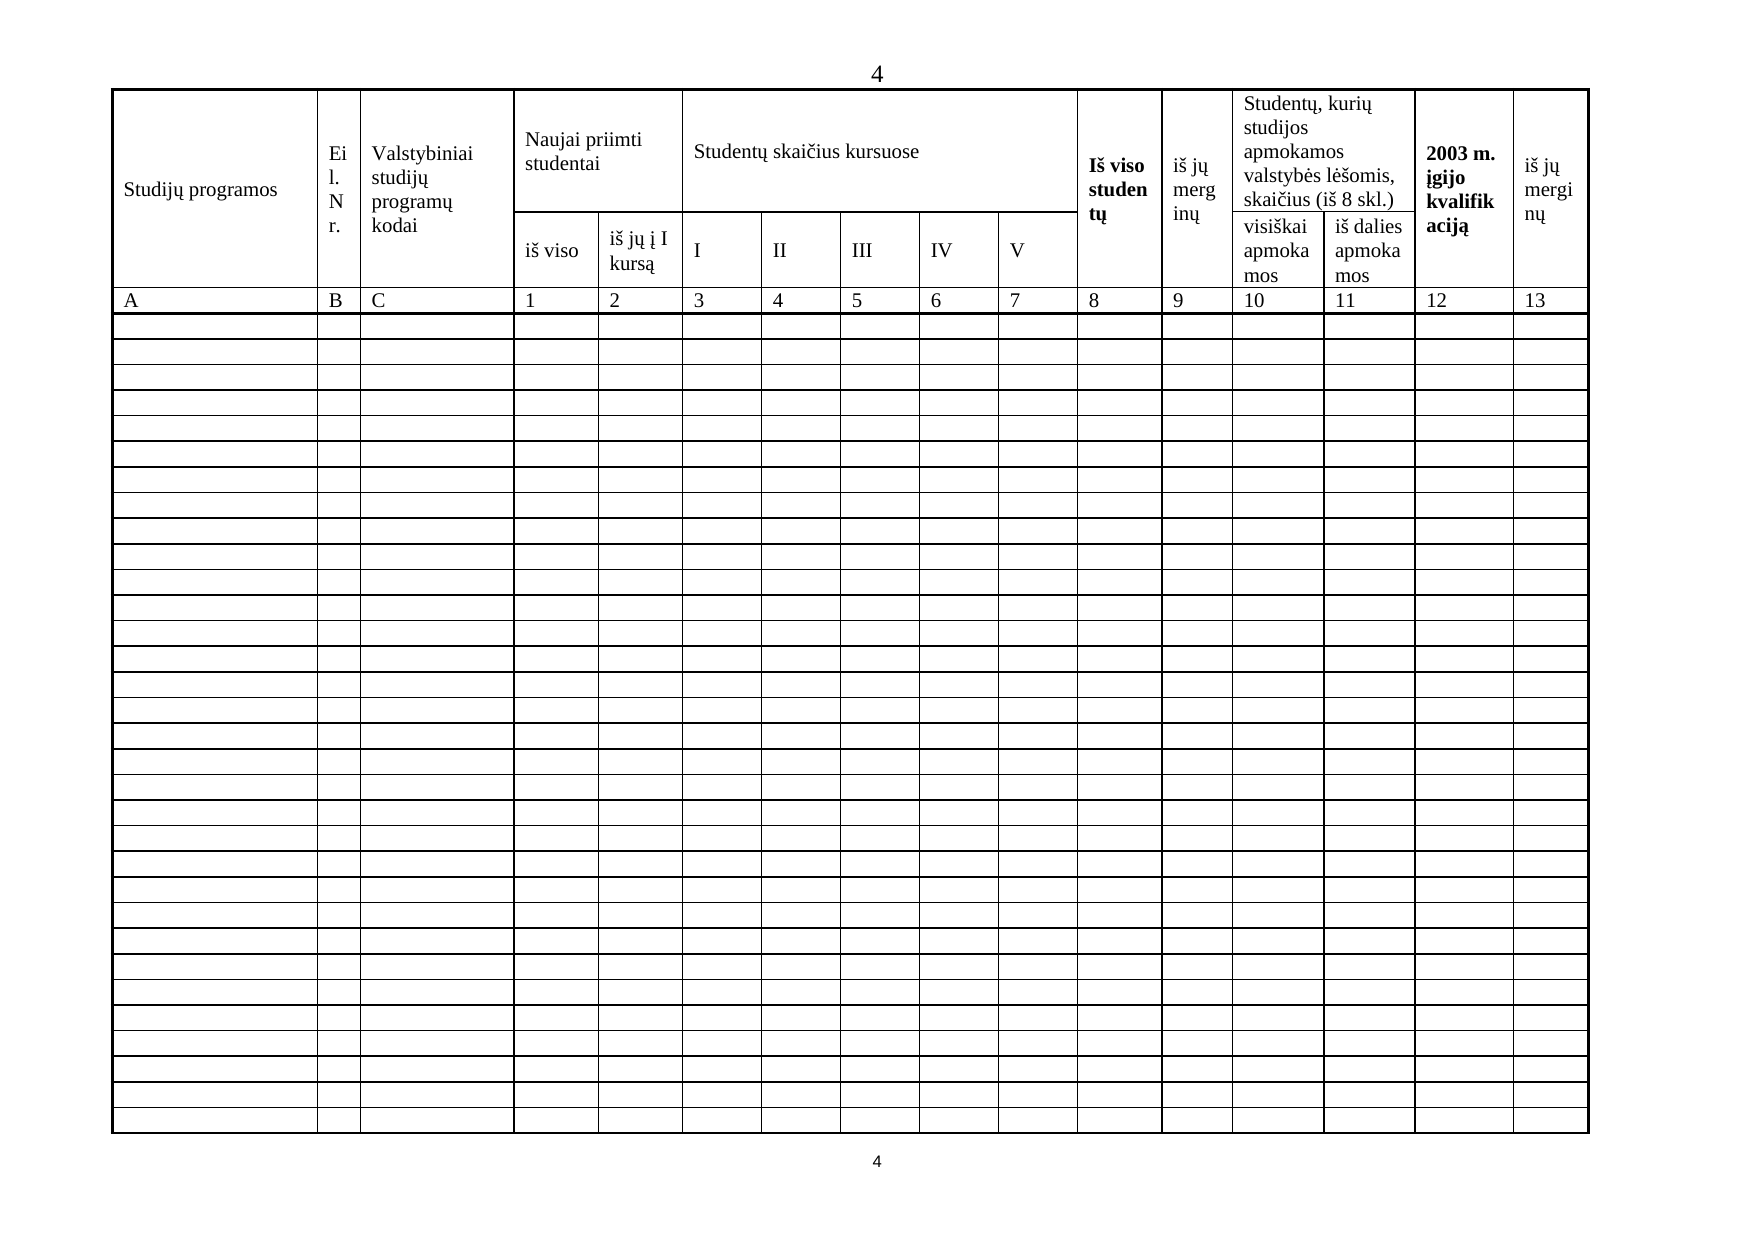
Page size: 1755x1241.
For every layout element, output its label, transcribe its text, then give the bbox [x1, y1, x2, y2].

table_cell [920, 340, 998, 363]
table_cell [1416, 724, 1513, 748]
table_cell [1514, 493, 1587, 517]
table_cell [1078, 1108, 1161, 1132]
table_cell [1078, 673, 1161, 697]
table_cell [762, 955, 840, 978]
table_cell [1325, 775, 1414, 799]
table_cell [999, 1108, 1077, 1132]
table_cell [515, 1108, 598, 1132]
table_cell [1325, 493, 1414, 517]
table_cell [515, 980, 598, 1004]
table_cell [114, 878, 317, 902]
table_cell [920, 647, 998, 671]
table_cell [1416, 416, 1513, 440]
table_cell [1163, 519, 1232, 543]
table_cell [1233, 647, 1323, 671]
table_cell [841, 724, 919, 748]
table_cell [1514, 852, 1587, 876]
table_cell [1233, 468, 1323, 492]
table_cell [1416, 545, 1513, 568]
table_cell [1233, 545, 1323, 568]
table_cell [999, 545, 1077, 568]
table_cell [1416, 775, 1513, 799]
table_cell [1078, 801, 1161, 825]
table_cell [762, 340, 840, 363]
table_cell [762, 826, 840, 850]
table_cell [1163, 929, 1232, 953]
table_cell [1514, 570, 1587, 594]
table_cell [361, 852, 513, 876]
table_cell [361, 1083, 513, 1107]
table_cell [1514, 468, 1587, 492]
table_cell [920, 852, 998, 876]
table_cell [1163, 315, 1232, 338]
table_cell [114, 1031, 317, 1055]
table_cell [999, 1083, 1077, 1107]
table_cell [1078, 826, 1161, 850]
table_cell [1163, 698, 1232, 722]
table_cell [999, 365, 1077, 389]
table_cell [1514, 1006, 1587, 1030]
table_cell 8 [1078, 288, 1161, 312]
table_cell [999, 340, 1077, 363]
table_cell [920, 493, 998, 517]
table_cell [1325, 621, 1414, 645]
table_cell [1325, 878, 1414, 902]
table_cell [1163, 340, 1232, 363]
table_cell [841, 468, 919, 492]
table_cell [841, 903, 919, 927]
table_cell [841, 673, 919, 697]
table_cell [1416, 596, 1513, 620]
table_cell [1233, 698, 1323, 722]
table_cell [114, 391, 317, 415]
table_cell [999, 468, 1077, 492]
table_cell [999, 673, 1077, 697]
table_cell [599, 416, 682, 440]
table_cell B [318, 288, 360, 312]
table_cell [361, 775, 513, 799]
table_cell [1163, 365, 1232, 389]
table_cell [920, 391, 998, 415]
table_cell [1233, 570, 1323, 594]
table_cell [1514, 750, 1587, 773]
table_header Studentų skaičius kursuose [683, 91, 1077, 211]
table_cell [1514, 365, 1587, 389]
table_cell [920, 570, 998, 594]
table_cell [318, 801, 360, 825]
table_cell [599, 903, 682, 927]
table_cell [1163, 416, 1232, 440]
table_cell [114, 621, 317, 645]
table_cell [841, 519, 919, 543]
table_cell [1416, 801, 1513, 825]
table_cell [318, 416, 360, 440]
table_cell [1078, 929, 1161, 953]
table_cell [515, 955, 598, 978]
table_cell [1163, 878, 1232, 902]
table_cell [1163, 621, 1232, 645]
table_cell [999, 955, 1077, 978]
table_cell [1514, 621, 1587, 645]
table_cell [1325, 570, 1414, 594]
table_cell [762, 750, 840, 773]
table_cell [762, 673, 840, 697]
table_cell [114, 545, 317, 568]
table_cell [683, 724, 761, 748]
table_cell [920, 980, 998, 1004]
table_cell [999, 852, 1077, 876]
table_cell [361, 493, 513, 517]
table_cell [318, 647, 360, 671]
table_cell [114, 929, 317, 953]
table_cell [841, 545, 919, 568]
table_cell [1233, 955, 1323, 978]
table_cell [515, 801, 598, 825]
table_cell [1163, 493, 1232, 517]
table_cell [599, 365, 682, 389]
table_cell [1078, 698, 1161, 722]
table_cell [1416, 315, 1513, 338]
table_cell 12 [1416, 288, 1513, 312]
table_cell [1416, 1083, 1513, 1107]
table_header Naujai priimti studentai [515, 91, 682, 211]
table_cell [1163, 801, 1232, 825]
table_cell [999, 1057, 1077, 1081]
table_cell [1514, 980, 1587, 1004]
table_cell [1325, 468, 1414, 492]
table_cell [1163, 1006, 1232, 1030]
table_cell [1233, 365, 1323, 389]
table_cell [920, 878, 998, 902]
table_cell [999, 929, 1077, 953]
table_cell [841, 391, 919, 415]
table_cell [318, 545, 360, 568]
table_cell [1514, 903, 1587, 927]
table_cell [318, 468, 360, 492]
table_cell [762, 1031, 840, 1055]
table_cell [841, 416, 919, 440]
table_cell [920, 826, 998, 850]
table_cell [1163, 570, 1232, 594]
table_cell 2 [599, 288, 682, 312]
table_cell [599, 519, 682, 543]
table_cell [515, 826, 598, 850]
table_header iš jų merginų [1163, 91, 1232, 287]
table_cell [599, 955, 682, 978]
table_cell [361, 570, 513, 594]
table_cell iš jų į I kursą [599, 213, 682, 287]
table_cell [1163, 1083, 1232, 1107]
table_cell [318, 493, 360, 517]
table_cell [515, 698, 598, 722]
table_cell [920, 1108, 998, 1132]
table_cell [599, 698, 682, 722]
table_cell [1416, 1108, 1513, 1132]
table_cell [1325, 1031, 1414, 1055]
table_cell [318, 750, 360, 773]
table_cell [114, 493, 317, 517]
table_cell [1078, 955, 1161, 978]
table_cell [1325, 545, 1414, 568]
table_cell [114, 673, 317, 697]
table_cell [114, 724, 317, 748]
table_cell [683, 519, 761, 543]
table_cell [114, 852, 317, 876]
table_cell [1233, 596, 1323, 620]
table_cell 4 [762, 288, 840, 312]
table_cell [1325, 647, 1414, 671]
table_cell [1514, 673, 1587, 697]
table_cell [361, 596, 513, 620]
table_cell [318, 878, 360, 902]
table_cell [1514, 647, 1587, 671]
table_cell [1163, 826, 1232, 850]
table_cell [114, 647, 317, 671]
table_cell [841, 929, 919, 953]
table_cell [515, 647, 598, 671]
table_cell [1325, 340, 1414, 363]
table_cell [318, 903, 360, 927]
table_cell [1163, 442, 1232, 466]
table_cell [318, 826, 360, 850]
table_cell [762, 493, 840, 517]
table_cell [361, 673, 513, 697]
table_cell [1514, 801, 1587, 825]
table_cell [599, 775, 682, 799]
table_cell [361, 1006, 513, 1030]
table_cell [762, 878, 840, 902]
table_cell [361, 468, 513, 492]
table_cell [318, 315, 360, 338]
table_cell [999, 801, 1077, 825]
table_cell [683, 980, 761, 1004]
table_cell [599, 621, 682, 645]
table_cell [515, 416, 598, 440]
table_cell [920, 365, 998, 389]
table_cell [318, 775, 360, 799]
table_cell [1233, 724, 1323, 748]
table_cell [361, 416, 513, 440]
table_cell [1233, 391, 1323, 415]
table_cell [841, 1031, 919, 1055]
table_cell [1514, 391, 1587, 415]
table_cell [515, 442, 598, 466]
table_cell [114, 980, 317, 1004]
table_cell [1416, 621, 1513, 645]
table_cell [361, 519, 513, 543]
table_cell [1325, 801, 1414, 825]
table_cell [114, 519, 317, 543]
table_cell [361, 365, 513, 389]
table_cell [1078, 365, 1161, 389]
table_cell [361, 980, 513, 1004]
table_cell [361, 903, 513, 927]
table_cell [599, 826, 682, 850]
table_cell [762, 468, 840, 492]
table_cell [1325, 980, 1414, 1004]
table_cell [683, 698, 761, 722]
table_cell [1325, 391, 1414, 415]
table_cell [1416, 750, 1513, 773]
table_cell [1325, 750, 1414, 773]
table_cell [1233, 750, 1323, 773]
table_cell [1078, 903, 1161, 927]
table_cell [841, 1057, 919, 1081]
table_cell [515, 1083, 598, 1107]
table_cell [515, 903, 598, 927]
table_cell [114, 1083, 317, 1107]
table_cell [920, 315, 998, 338]
table_cell [318, 621, 360, 645]
table_cell [318, 1057, 360, 1081]
table_cell [318, 596, 360, 620]
table_cell [920, 724, 998, 748]
table_cell [841, 1006, 919, 1030]
table_cell [999, 775, 1077, 799]
table_cell [683, 340, 761, 363]
table_cell [999, 570, 1077, 594]
table_cell [515, 340, 598, 363]
table_cell [683, 750, 761, 773]
table_cell [1233, 1057, 1323, 1081]
table_cell [999, 750, 1077, 773]
table_cell [599, 1006, 682, 1030]
table_cell [114, 442, 317, 466]
table_cell [114, 1006, 317, 1030]
table_cell [1514, 545, 1587, 568]
table_cell [361, 442, 513, 466]
table_cell [1325, 442, 1414, 466]
table_cell [114, 826, 317, 850]
table_cell [1078, 340, 1161, 363]
table_cell [1233, 1108, 1323, 1132]
table_cell [1233, 621, 1323, 645]
table_cell [1325, 519, 1414, 543]
table_cell [1416, 980, 1513, 1004]
table_cell [599, 315, 682, 338]
table_cell [762, 775, 840, 799]
table_cell [114, 340, 317, 363]
table_cell [1078, 1057, 1161, 1081]
table_cell [762, 621, 840, 645]
table_cell [515, 621, 598, 645]
table_cell [1325, 955, 1414, 978]
table_cell [1233, 416, 1323, 440]
table_cell [1514, 442, 1587, 466]
table_cell [515, 493, 598, 517]
table_cell [114, 775, 317, 799]
table_cell [1416, 698, 1513, 722]
table_cell [1078, 519, 1161, 543]
table_cell [1416, 493, 1513, 517]
table_cell [361, 698, 513, 722]
table_cell [920, 673, 998, 697]
table_cell [1078, 1083, 1161, 1107]
table_cell [515, 315, 598, 338]
table_cell [361, 826, 513, 850]
table_cell [1233, 980, 1323, 1004]
table_cell [318, 852, 360, 876]
table_cell [762, 570, 840, 594]
table_cell [683, 596, 761, 620]
table_cell [515, 570, 598, 594]
table_cell [599, 647, 682, 671]
table_cell [318, 570, 360, 594]
table_cell [1163, 775, 1232, 799]
table_cell [1078, 493, 1161, 517]
table_cell [841, 493, 919, 517]
table_cell [1514, 1108, 1587, 1132]
table_cell [1325, 826, 1414, 850]
table_cell [1233, 1031, 1323, 1055]
table_cell [841, 955, 919, 978]
table_cell [361, 955, 513, 978]
table_cell [599, 724, 682, 748]
table_cell [920, 545, 998, 568]
table_cell [1514, 519, 1587, 543]
table_cell [683, 1006, 761, 1030]
table_cell [318, 519, 360, 543]
table_cell III [841, 213, 919, 287]
table_cell 6 [920, 288, 998, 312]
table_cell [599, 929, 682, 953]
table_cell [1416, 442, 1513, 466]
table_cell [1416, 955, 1513, 978]
table_cell [318, 673, 360, 697]
table_cell [515, 878, 598, 902]
table_cell [1325, 1057, 1414, 1081]
table_cell iš viso [515, 213, 598, 287]
table_cell [114, 955, 317, 978]
table_cell [599, 878, 682, 902]
table_cell [1163, 545, 1232, 568]
table_cell [1325, 1083, 1414, 1107]
table_cell 7 [999, 288, 1077, 312]
table_cell [1233, 519, 1323, 543]
table_cell [318, 955, 360, 978]
table_cell [114, 801, 317, 825]
table_cell [1078, 647, 1161, 671]
table_cell [683, 826, 761, 850]
table_cell [361, 621, 513, 645]
table_cell [599, 1108, 682, 1132]
table_cell [1233, 1083, 1323, 1107]
table_cell A [114, 288, 317, 312]
table_cell [361, 801, 513, 825]
table_header iš jų merginų [1514, 91, 1587, 287]
table_cell [841, 647, 919, 671]
table_cell [599, 1057, 682, 1081]
table_cell [683, 955, 761, 978]
table_cell [515, 775, 598, 799]
table_cell [683, 621, 761, 645]
table_cell [515, 545, 598, 568]
table_cell [1325, 416, 1414, 440]
table_cell [999, 1006, 1077, 1030]
table_cell [318, 442, 360, 466]
table_cell [599, 493, 682, 517]
table_cell 1 [515, 288, 598, 312]
table_cell [920, 775, 998, 799]
table_cell [1078, 1006, 1161, 1030]
table_cell [1078, 545, 1161, 568]
table_cell [318, 1083, 360, 1107]
table_cell [683, 1083, 761, 1107]
table_cell [920, 1006, 998, 1030]
table_cell 3 [683, 288, 761, 312]
table_cell 13 [1514, 288, 1587, 312]
table_cell [683, 365, 761, 389]
table_cell [599, 596, 682, 620]
table_cell [1325, 852, 1414, 876]
table_cell [999, 493, 1077, 517]
table_cell [318, 980, 360, 1004]
table_cell [515, 673, 598, 697]
table_cell [1325, 903, 1414, 927]
table_cell [1163, 980, 1232, 1004]
table_cell [1078, 980, 1161, 1004]
table_cell [762, 1108, 840, 1132]
table_cell [361, 724, 513, 748]
table_cell I [683, 213, 761, 287]
table_cell [999, 698, 1077, 722]
table_cell [1514, 315, 1587, 338]
table_cell [1233, 826, 1323, 850]
table_cell [114, 570, 317, 594]
table_cell [1416, 673, 1513, 697]
table_cell [683, 1108, 761, 1132]
table_cell [114, 365, 317, 389]
table_cell [683, 1057, 761, 1081]
table_cell [1163, 1031, 1232, 1055]
table_cell [599, 852, 682, 876]
table_cell [1416, 647, 1513, 671]
table_cell visiškai apmokamos [1233, 212, 1323, 287]
table_cell [1233, 340, 1323, 363]
table_cell [515, 852, 598, 876]
table_cell [599, 442, 682, 466]
table_cell [1078, 442, 1161, 466]
table_cell [599, 545, 682, 568]
table_cell [515, 391, 598, 415]
table_cell [999, 980, 1077, 1004]
table_cell [683, 647, 761, 671]
table_cell [1163, 750, 1232, 773]
table_cell [1163, 1057, 1232, 1081]
table_cell [999, 315, 1077, 338]
table_cell [1233, 315, 1323, 338]
table_cell [1325, 929, 1414, 953]
table_cell [1325, 596, 1414, 620]
table_cell [1416, 903, 1513, 927]
table_cell [841, 340, 919, 363]
table_header Valstybiniai studijų programų kodai [361, 91, 513, 287]
table_cell [1416, 468, 1513, 492]
table_cell [920, 929, 998, 953]
table_cell [1514, 1083, 1587, 1107]
table_cell [920, 903, 998, 927]
table_cell [841, 1108, 919, 1132]
table_cell [1233, 775, 1323, 799]
table_cell [841, 980, 919, 1004]
table_cell [762, 852, 840, 876]
table_cell [1163, 596, 1232, 620]
table_cell [1233, 1006, 1323, 1030]
table_cell [114, 1057, 317, 1081]
table_header Studentų, kurių studijos apmokamos valstybės lėšomis, skaičius (iš 8 skl.) [1233, 91, 1414, 211]
table_cell [1416, 570, 1513, 594]
table_cell [841, 596, 919, 620]
table_cell [762, 315, 840, 338]
table_cell [1078, 852, 1161, 876]
table_cell [1514, 596, 1587, 620]
table_cell [762, 545, 840, 568]
table_cell [999, 621, 1077, 645]
table_cell 5 [841, 288, 919, 312]
table_cell [1416, 365, 1513, 389]
table_cell [361, 545, 513, 568]
table_cell [762, 1006, 840, 1030]
table_cell [1416, 826, 1513, 850]
table_cell [841, 698, 919, 722]
table_cell [1514, 340, 1587, 363]
table_cell [841, 365, 919, 389]
table_cell 9 [1163, 288, 1232, 312]
table_cell [1416, 391, 1513, 415]
table_cell [1416, 1057, 1513, 1081]
table_cell [1233, 929, 1323, 953]
table_cell [1078, 724, 1161, 748]
table_cell [920, 698, 998, 722]
table_cell [361, 647, 513, 671]
table_header 2003 m. įgijo kvalifikaciją [1416, 91, 1513, 287]
table_cell [1514, 878, 1587, 902]
table_cell [762, 801, 840, 825]
table_cell [683, 929, 761, 953]
table_cell V [999, 213, 1077, 287]
table_cell [920, 955, 998, 978]
table_cell [920, 621, 998, 645]
table_cell [599, 1083, 682, 1107]
table_cell [599, 570, 682, 594]
table_cell [1163, 852, 1232, 876]
table_cell [841, 750, 919, 773]
table_cell [683, 315, 761, 338]
table_cell [1163, 647, 1232, 671]
table_cell [683, 801, 761, 825]
table_cell [1416, 1031, 1513, 1055]
table_cell [999, 519, 1077, 543]
table_cell [318, 365, 360, 389]
table_cell [1163, 1108, 1232, 1132]
table_cell [515, 1006, 598, 1030]
table_cell [1514, 955, 1587, 978]
table_cell [999, 878, 1077, 902]
table_cell [683, 493, 761, 517]
table_cell [999, 596, 1077, 620]
table_cell [361, 929, 513, 953]
table_cell [318, 1108, 360, 1132]
table_cell [762, 416, 840, 440]
table_cell [1416, 340, 1513, 363]
table_cell [683, 1031, 761, 1055]
table_cell [599, 750, 682, 773]
table_cell [318, 340, 360, 363]
table_cell [1416, 878, 1513, 902]
table_cell [762, 1057, 840, 1081]
table_cell [920, 519, 998, 543]
table_cell [361, 1057, 513, 1081]
table_cell 11 [1325, 288, 1414, 312]
table_cell [318, 724, 360, 748]
table_cell [1325, 315, 1414, 338]
table_cell [683, 391, 761, 415]
table_header Eil. Nr. [318, 91, 360, 287]
table_cell [841, 315, 919, 338]
table_cell [1163, 903, 1232, 927]
table_cell IV [920, 213, 998, 287]
table_cell [683, 442, 761, 466]
table_cell [841, 852, 919, 876]
table_cell [762, 365, 840, 389]
table_cell [920, 801, 998, 825]
table_cell [1163, 391, 1232, 415]
table_cell [114, 468, 317, 492]
table_cell [361, 750, 513, 773]
table_header Iš viso studentų [1078, 91, 1161, 287]
table_cell [1233, 673, 1323, 697]
table_cell [1233, 801, 1323, 825]
table_cell [920, 416, 998, 440]
table_cell [361, 315, 513, 338]
table_cell [683, 775, 761, 799]
table_cell [1163, 468, 1232, 492]
table_cell [762, 647, 840, 671]
table_cell [762, 1083, 840, 1107]
table_cell [515, 365, 598, 389]
table_cell [599, 391, 682, 415]
table_cell [1416, 929, 1513, 953]
table_cell [1325, 724, 1414, 748]
table_cell [1514, 826, 1587, 850]
table_cell [318, 929, 360, 953]
table_cell [920, 468, 998, 492]
table_cell [361, 340, 513, 363]
table_cell [841, 1083, 919, 1107]
table_cell [361, 1108, 513, 1132]
table_cell [1233, 493, 1323, 517]
table_cell [361, 391, 513, 415]
table_cell C [361, 288, 513, 312]
table_cell [999, 416, 1077, 440]
table_cell [1233, 878, 1323, 902]
table_cell [1078, 750, 1161, 773]
table_cell [762, 596, 840, 620]
table_cell [1325, 1006, 1414, 1030]
table_cell [1078, 416, 1161, 440]
table_cell [515, 1057, 598, 1081]
table_cell [999, 903, 1077, 927]
table_cell [1514, 698, 1587, 722]
table_cell [999, 724, 1077, 748]
table_cell [515, 468, 598, 492]
table_cell [1514, 1057, 1587, 1081]
table_header Studijų programos [114, 91, 317, 287]
table_cell [683, 903, 761, 927]
table_cell [683, 852, 761, 876]
table_cell [515, 929, 598, 953]
table_cell [841, 826, 919, 850]
table_cell [114, 750, 317, 773]
table_cell [920, 596, 998, 620]
table_cell [762, 391, 840, 415]
table_cell [762, 698, 840, 722]
table_cell [114, 416, 317, 440]
table_cell [999, 442, 1077, 466]
table_cell [114, 596, 317, 620]
table_cell [1078, 391, 1161, 415]
table_cell [1514, 1031, 1587, 1055]
table_cell 10 [1233, 288, 1323, 312]
table_cell [762, 724, 840, 748]
table_cell [920, 1031, 998, 1055]
table_cell [599, 801, 682, 825]
table_cell [1078, 878, 1161, 902]
table_cell [841, 570, 919, 594]
table_cell [683, 545, 761, 568]
table_cell [599, 340, 682, 363]
table_cell [515, 1031, 598, 1055]
table_cell [762, 980, 840, 1004]
table_cell [1233, 852, 1323, 876]
table_cell [762, 903, 840, 927]
table_cell [999, 391, 1077, 415]
table_cell [683, 673, 761, 697]
table_cell [762, 442, 840, 466]
table_cell [1233, 903, 1323, 927]
table_cell [1514, 929, 1587, 953]
table_cell [1078, 570, 1161, 594]
table_cell [1514, 416, 1587, 440]
table_cell [361, 1031, 513, 1055]
table_cell [841, 878, 919, 902]
table_cell [1078, 1031, 1161, 1055]
table_cell [114, 903, 317, 927]
table_cell [999, 826, 1077, 850]
table_cell [1325, 673, 1414, 697]
table_cell [920, 1083, 998, 1107]
table_cell [1416, 852, 1513, 876]
table_cell [841, 801, 919, 825]
table_cell [1514, 724, 1587, 748]
table_cell [515, 724, 598, 748]
table_cell [1325, 1108, 1414, 1132]
table_cell [599, 980, 682, 1004]
table_cell [599, 673, 682, 697]
table_cell [1078, 775, 1161, 799]
table_cell [515, 596, 598, 620]
table_cell [515, 750, 598, 773]
table_cell [318, 698, 360, 722]
table_cell iš dalies apmokamos [1325, 212, 1414, 287]
table_cell [318, 391, 360, 415]
table_cell [1325, 365, 1414, 389]
table_cell [1078, 621, 1161, 645]
table_cell [999, 1031, 1077, 1055]
table_cell [361, 878, 513, 902]
table_cell [599, 1031, 682, 1055]
table_cell [683, 416, 761, 440]
table_cell [762, 519, 840, 543]
table_cell [683, 468, 761, 492]
table_cell [920, 442, 998, 466]
table_cell [841, 621, 919, 645]
table_cell [920, 1057, 998, 1081]
table_cell [599, 468, 682, 492]
table_cell [515, 519, 598, 543]
table_cell [1514, 775, 1587, 799]
table_cell [1078, 596, 1161, 620]
table_cell [1325, 698, 1414, 722]
table_cell [762, 929, 840, 953]
table_cell II [762, 213, 840, 287]
table_cell [1233, 442, 1323, 466]
table_cell [1416, 519, 1513, 543]
table_cell [1416, 1006, 1513, 1030]
table_cell [1163, 673, 1232, 697]
table_cell [999, 647, 1077, 671]
table_cell [841, 442, 919, 466]
table_cell [1078, 468, 1161, 492]
table_cell [318, 1031, 360, 1055]
table_cell [1078, 315, 1161, 338]
table_cell [114, 315, 317, 338]
table_cell [920, 750, 998, 773]
table_cell [1163, 724, 1232, 748]
table_cell [1163, 955, 1232, 978]
table_cell [841, 775, 919, 799]
table_cell [683, 878, 761, 902]
table_cell [683, 570, 761, 594]
table_cell [114, 698, 317, 722]
table_cell [114, 1108, 317, 1132]
table_cell [318, 1006, 360, 1030]
